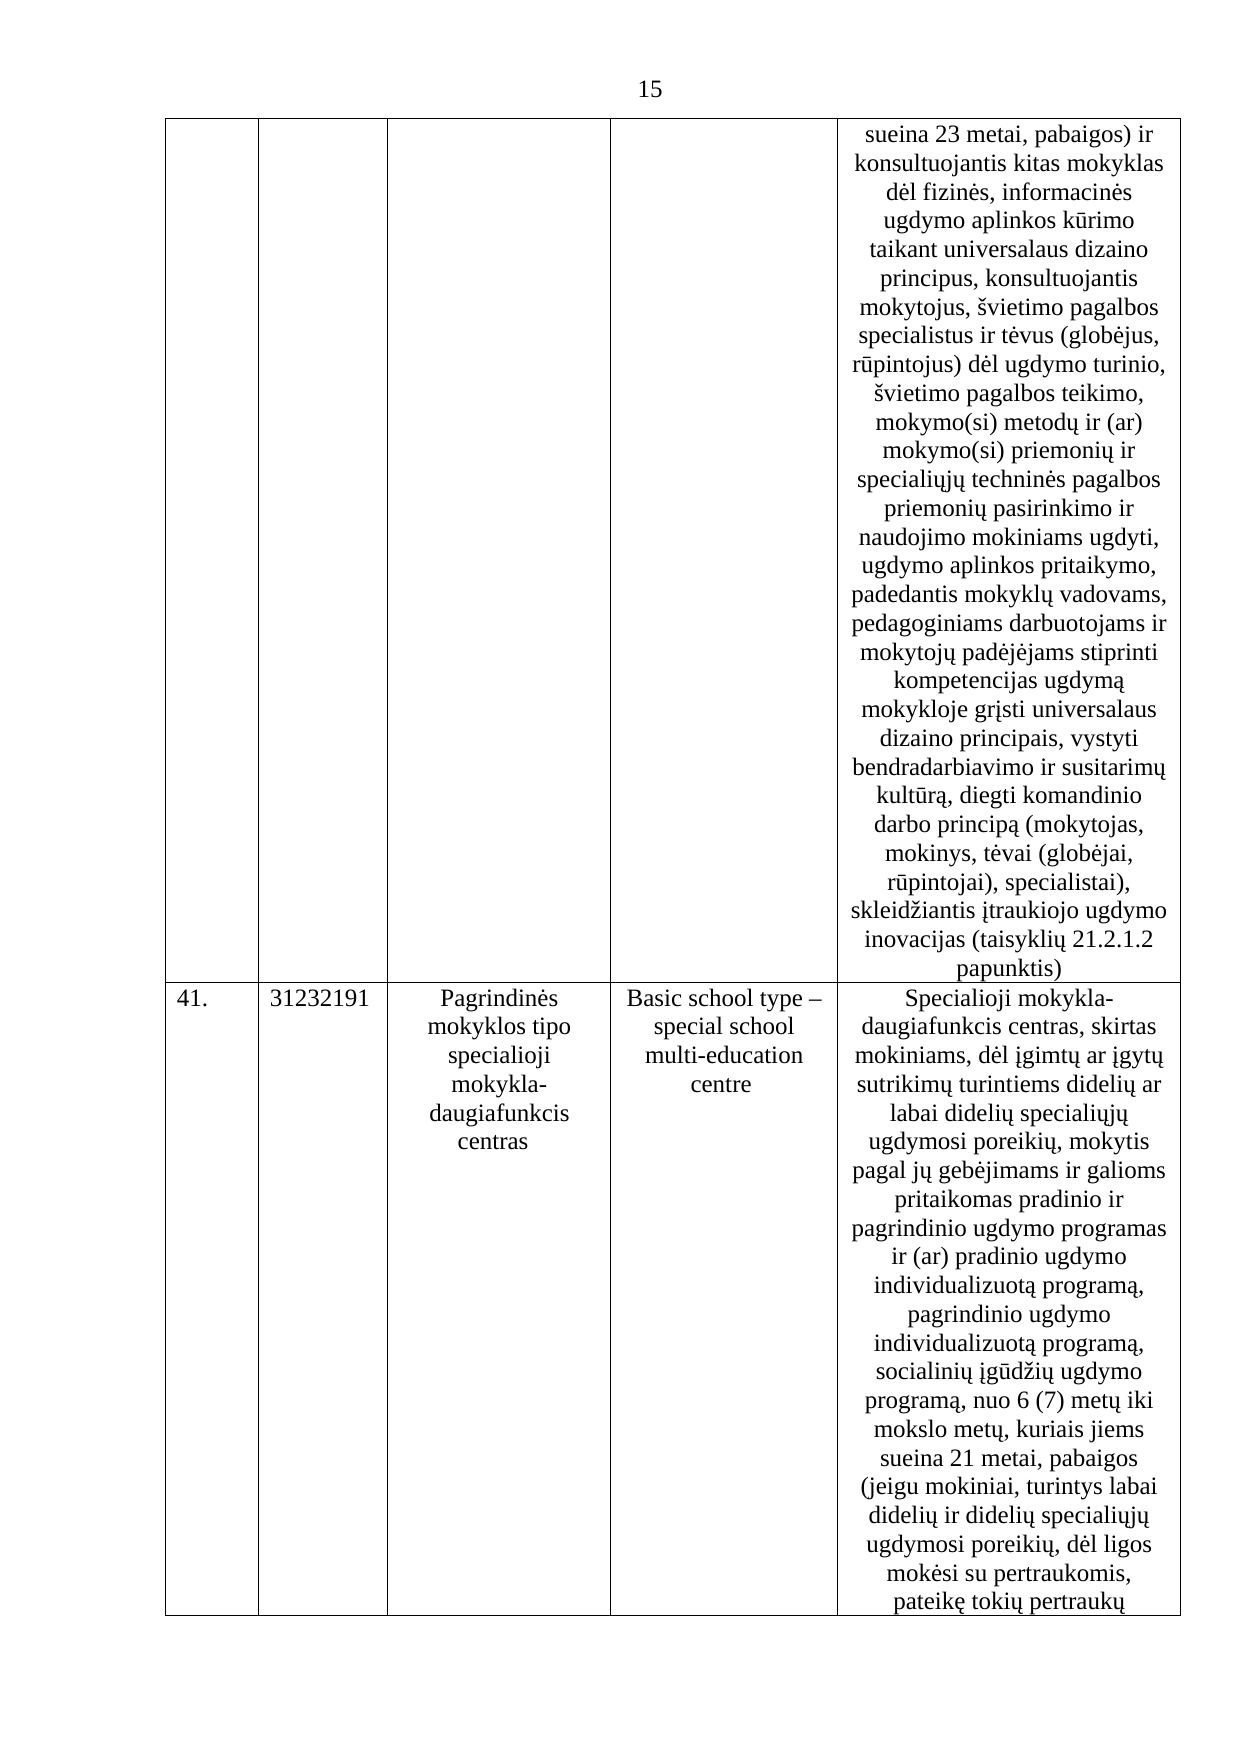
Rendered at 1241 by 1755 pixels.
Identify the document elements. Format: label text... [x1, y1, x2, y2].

table_cell Pagrindinės mokyklos tipo specialioji mokykla-daugiafunkcis centras [388, 983, 610, 1615]
table_cell [166, 119, 258, 982]
table_cell sueina 23 metai, pabaigos) ir konsultuojantis kitas mokyklas dėl fizinės, informacinės ugdymo aplinkos kūrimo taikant universalaus dizaino principus, konsultuojantis mokytojus, švietimo pagalbos specialistus ir tėvus (globėjus, rūpintojus) dėl ugdymo turinio, švietimo pagalbos teikimo, mokymo(si) metodų ir (ar) mokymo(si) priemonių ir specialiųjų techninės pagalbos priemonių pasirinkimo ir naudojimo mokiniams ugdyti, ugdymo aplinkos pritaikymo, padedantis mokyklų vadovams, pedagoginiams darbuotojams ir mokytojų padėjėjams stiprinti kompetencijas ugdymą mokykloje grįsti universalaus dizaino principais, vystyti bendradarbiavimo ir susitarimų kultūrą, diegti komandinio darbo principą (mokytojas, mokinys, tėvai (globėjai, rūpintojai), specialistai), skleidžiantis įtraukiojo ugdymo inovacijas (taisyklių 21.2.1.2 papunktis) [838, 119, 1180, 982]
table_cell 31232191 [259, 983, 387, 1615]
table_cell 41. [166, 983, 258, 1615]
table_cell [611, 119, 837, 982]
table_cell Specialioji mokykla-daugiafunkcis centras, skirtas mokiniams, dėl įgimtų ar įgytų sutrikimų turintiems didelių ar labai didelių specialiųjų ugdymosi poreikių, mokytis pagal jų gebėjimams ir galioms pritaikomas pradinio ir pagrindinio ugdymo programas ir (ar) pradinio ugdymo individualizuotą programą, pagrindinio ugdymo individualizuotą programą, socialinių įgūdžių ugdymo programą, nuo 6 (7) metų iki mokslo metų, kuriais jiems sueina 21 metai, pabaigos (jeigu mokiniai, turintys labai didelių ir didelių specialiųjų ugdymosi poreikių, dėl ligos mokėsi su pertraukomis, pateikę tokių pertraukų [838, 983, 1180, 1615]
table_cell Basic school type – special school multi-education centre [611, 983, 837, 1615]
table_cell [259, 119, 387, 982]
table_cell [388, 119, 610, 982]
